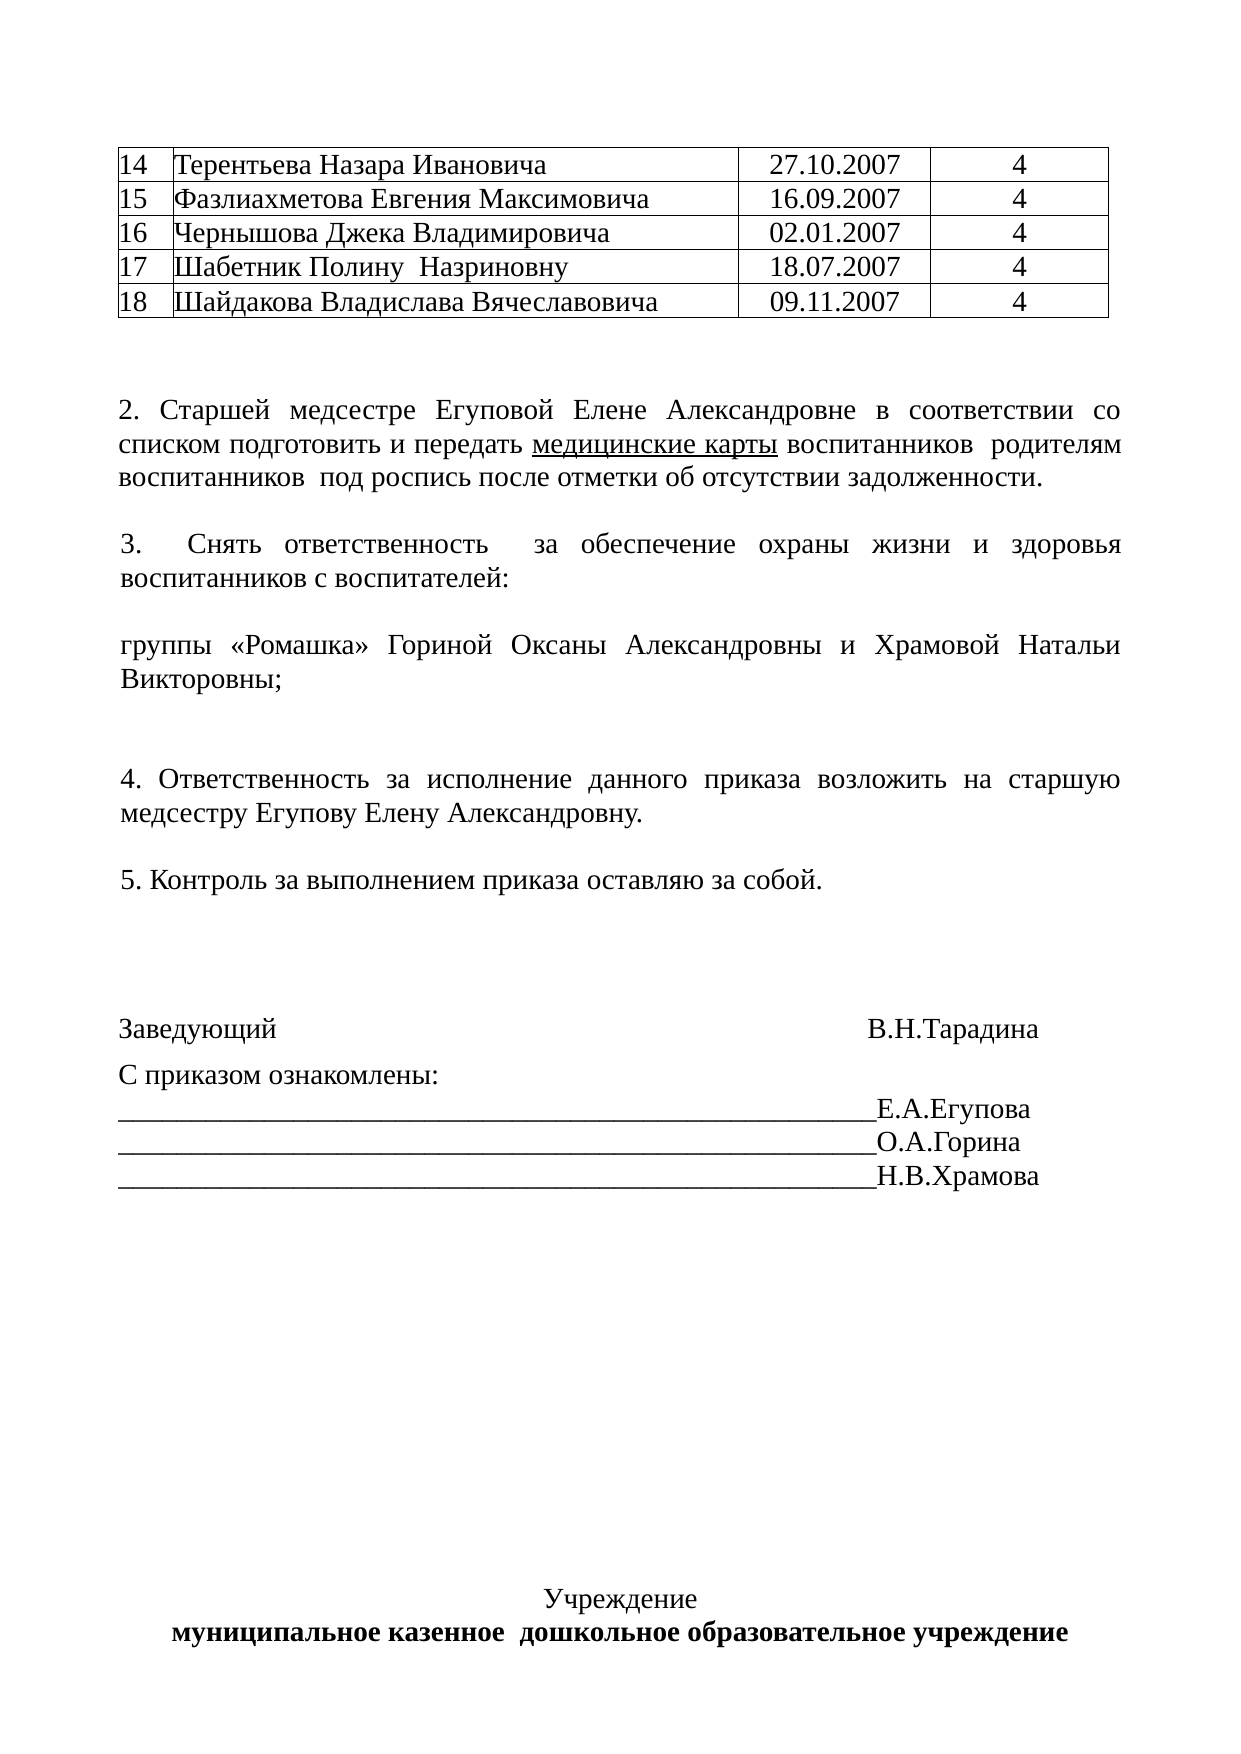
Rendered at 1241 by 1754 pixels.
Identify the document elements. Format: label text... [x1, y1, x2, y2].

table_cell 4 [931, 182, 1108, 215]
table_cell Шайдакова Владислава Вячеславовича [174, 284, 738, 317]
text группы «Ромашка» Гориной Оксаны Александровны и Храмовой Натальи Викторовны; [120, 627, 1122, 694]
table_cell 09.11.2007 [739, 284, 930, 317]
table_cell 4 [931, 216, 1108, 249]
table_cell Фазлиахметова Евгения Максимовича [174, 182, 738, 215]
table_cell 4 [931, 250, 1108, 283]
table_cell 18.07.2007 [739, 250, 930, 283]
text ____________________________________________________О.А.Горина [118, 1124, 1122, 1158]
subtitle Заведующий В.Н.Тарадина [118, 1012, 1122, 1045]
text муниципальное казенное дошкольное образовательное учреждение [118, 1614, 1122, 1648]
text 4. Ответственность за исполнение данного приказа возложить на старшую медсестру Егупову Елену Александровну. [120, 761, 1122, 828]
table_cell 17 [119, 250, 173, 283]
table_cell 4 [931, 148, 1108, 181]
table_cell 16.09.2007 [739, 182, 930, 215]
text С приказом ознакомлены: [118, 1057, 1122, 1091]
table_cell 14 [119, 148, 173, 181]
table_cell 18 [119, 284, 173, 317]
table_cell 27.10.2007 [739, 148, 930, 181]
table_cell 4 [931, 284, 1108, 317]
table_cell Шабетник Полину Назриновну [174, 250, 738, 283]
text ____________________________________________________Н.В.Храмова [118, 1158, 1122, 1191]
text 5. Контроль за выполнением приказа оставляю за собой. [120, 862, 1122, 896]
text Учреждение [118, 1581, 1122, 1614]
table_cell Чернышова Джека Владимировича [174, 216, 738, 249]
table_cell 02.01.2007 [739, 216, 930, 249]
text 3. Снять ответственность за обеспечение охраны жизни и здоровья воспитанников с воспитателей: [120, 527, 1122, 594]
table_cell Терентьева Назара Ивановича [174, 148, 738, 181]
table_cell 16 [119, 216, 173, 249]
text 2. Старшей медсестре Егуповой Елене Александровне в соответствии со списком подготовить и передать медицинские карты воспитанников родителям воспитанников под роспись после отметки об отсутствии задолженности. [118, 392, 1122, 493]
table_cell 15 [119, 182, 173, 215]
text ____________________________________________________Е.А.Егупова [118, 1091, 1122, 1124]
